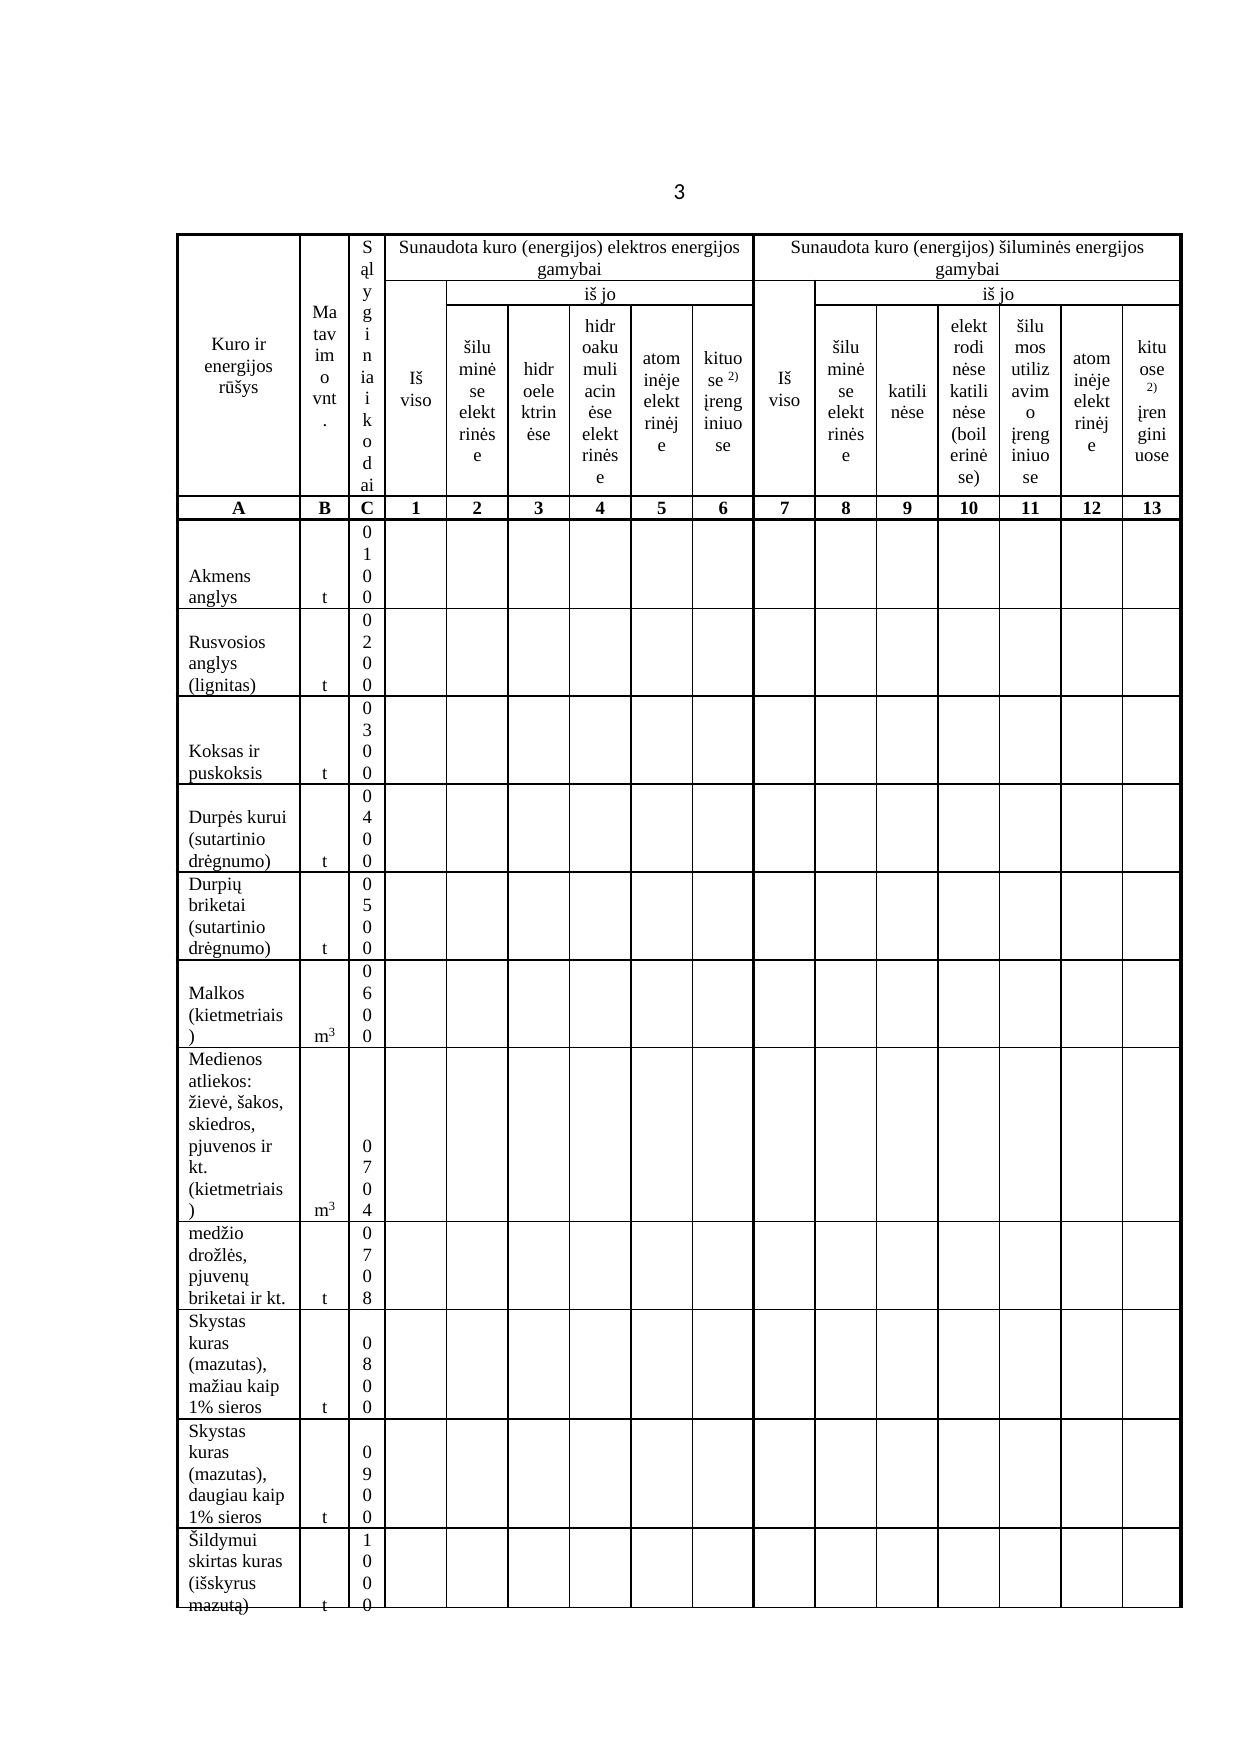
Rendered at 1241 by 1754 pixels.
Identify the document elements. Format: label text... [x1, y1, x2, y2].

table_cell [816, 873, 876, 959]
table_cell [877, 785, 937, 871]
table_cell [570, 609, 630, 695]
table_cell [570, 1420, 630, 1527]
table_cell [509, 961, 569, 1047]
table_cell [693, 609, 752, 695]
table_cell 8 [816, 497, 876, 518]
table_cell [816, 1310, 876, 1418]
table_cell [632, 1529, 692, 1606]
table_cell elektrodinėse katilinėse (boilerinėse) [939, 306, 999, 495]
table_cell [877, 697, 937, 783]
table_cell [755, 1529, 814, 1606]
table_cell [1123, 1048, 1179, 1221]
table_cell [447, 873, 507, 959]
table_cell [816, 521, 876, 608]
table_cell [1123, 697, 1179, 783]
table_cell [877, 1222, 937, 1308]
table_header Sunaudota kuro (energijos) šiluminės energijos gamybai [755, 236, 1179, 279]
table_cell [570, 1048, 630, 1221]
table_cell 0704 [350, 1048, 384, 1221]
table_cell iš jo [447, 281, 752, 304]
table_cell [877, 1310, 937, 1418]
table_cell t [301, 873, 348, 959]
table_cell [1062, 697, 1122, 783]
table_cell [939, 609, 999, 695]
table_cell [939, 1222, 999, 1308]
table_cell 0200 [350, 609, 384, 695]
table_cell [632, 1222, 692, 1308]
table_cell [386, 1420, 446, 1527]
table_cell [755, 961, 814, 1047]
table_cell 0400 [350, 785, 384, 871]
table_cell [693, 521, 752, 608]
table_cell 9 [877, 497, 937, 518]
table_cell 10 [939, 497, 999, 518]
table_cell [755, 609, 814, 695]
table_cell A [179, 497, 299, 518]
table_cell šiluminėse elektrinėse [447, 306, 507, 495]
table_cell [1123, 1310, 1179, 1418]
table_cell [386, 1222, 446, 1308]
table_cell [816, 1420, 876, 1527]
table_cell [386, 1310, 446, 1418]
table_cell [632, 1310, 692, 1418]
table_cell [877, 1048, 937, 1221]
table_cell [755, 1222, 814, 1308]
table_cell [1000, 521, 1060, 608]
table_cell 0100 [350, 521, 384, 608]
table_cell [509, 1222, 569, 1308]
table_cell [509, 521, 569, 608]
table_cell 1 [386, 497, 446, 518]
table_cell [1062, 785, 1122, 871]
table_cell [1062, 1529, 1122, 1606]
table_cell [386, 1048, 446, 1221]
table_cell [509, 609, 569, 695]
table_cell [386, 609, 446, 695]
table_cell [632, 1420, 692, 1527]
table_cell t [301, 609, 348, 695]
table_cell [509, 1420, 569, 1527]
table_cell [447, 785, 507, 871]
table_cell [1000, 1529, 1060, 1606]
table_cell [386, 873, 446, 959]
table_cell katilinėse [877, 306, 937, 495]
table_cell Durpių briketai (sutartinio drėgnumo) [179, 873, 299, 959]
table_cell t [301, 697, 348, 783]
table_cell [693, 697, 752, 783]
table_cell m3 [301, 1048, 348, 1221]
table_cell [816, 609, 876, 695]
table_cell [447, 609, 507, 695]
table_cell [1062, 521, 1122, 608]
table_cell [1000, 873, 1060, 959]
table_cell [1123, 609, 1179, 695]
table_cell Iš viso [755, 281, 814, 495]
table_cell [386, 961, 446, 1047]
table_cell [386, 697, 446, 783]
table_cell [1123, 961, 1179, 1047]
table_cell hidroelektrinėse [509, 306, 569, 495]
table_cell [939, 1529, 999, 1606]
table_cell [816, 1048, 876, 1221]
table_cell [1000, 1222, 1060, 1308]
table_cell [877, 521, 937, 608]
table_cell [877, 1529, 937, 1606]
table_cell Skystas kuras (mazutas), daugiau kaip 1% sieros [179, 1420, 299, 1527]
table_cell [877, 873, 937, 959]
table_cell [1000, 961, 1060, 1047]
table_cell [632, 961, 692, 1047]
table_header Sąlyginiai kodai [350, 236, 384, 495]
table_cell t [301, 521, 348, 608]
table_cell medžio drožlės, pjuvenų briketai ir kt. [179, 1222, 299, 1308]
table_cell [877, 1420, 937, 1527]
table_cell t [301, 1420, 348, 1527]
table_cell [1123, 1529, 1179, 1606]
table_cell kituose 2) įrenginiuose [1123, 306, 1179, 495]
table_cell [939, 521, 999, 608]
table_cell [1000, 697, 1060, 783]
table_cell 1000 [350, 1529, 384, 1606]
table_cell [1123, 1420, 1179, 1527]
table_cell [447, 1048, 507, 1221]
table_cell šiluminėse elektrinėse [816, 306, 876, 495]
table_cell [509, 873, 569, 959]
table_cell [939, 1420, 999, 1527]
table_cell [693, 873, 752, 959]
table_cell [570, 1222, 630, 1308]
table_cell [1062, 1048, 1122, 1221]
table_cell [570, 697, 630, 783]
table_cell [1000, 785, 1060, 871]
table_header Sunaudota kuro (energijos) elektros energijos gamybai [386, 236, 752, 279]
table_cell [570, 1310, 630, 1418]
table_cell [816, 785, 876, 871]
table_cell m3 [301, 961, 348, 1047]
table_cell [447, 697, 507, 783]
table_cell 4 [570, 497, 630, 518]
table_cell [1000, 1420, 1060, 1527]
table_header Matavimo vnt. [301, 236, 348, 495]
table_cell B [301, 497, 348, 518]
table_cell [939, 697, 999, 783]
table_cell Iš viso [386, 281, 446, 495]
table_cell [693, 1222, 752, 1308]
table_cell [1062, 961, 1122, 1047]
table_cell 5 [632, 497, 692, 518]
table_cell [755, 785, 814, 871]
table_cell [1062, 1222, 1122, 1308]
table_cell [816, 697, 876, 783]
table_cell [816, 961, 876, 1047]
table_cell c [350, 497, 384, 518]
table_cell [755, 697, 814, 783]
table_cell [386, 1529, 446, 1606]
table_cell [1000, 609, 1060, 695]
table_cell [693, 961, 752, 1047]
table_cell [632, 785, 692, 871]
table_cell [1062, 1420, 1122, 1527]
table_cell [447, 1529, 507, 1606]
table_cell [386, 521, 446, 608]
table_cell Medienos atliekos: žievė, šakos, skiedros, pjuvenos ir kt. (kietmetriais) [179, 1048, 299, 1221]
table_cell [939, 785, 999, 871]
table_cell šilumos utilizavimo įrenginiuose [1000, 306, 1060, 495]
table_cell [509, 1529, 569, 1606]
table_cell [939, 1048, 999, 1221]
table_cell [509, 785, 569, 871]
table_cell t [301, 1529, 348, 1606]
table_cell Malkos (kietmetriais) [179, 961, 299, 1047]
table_cell Rusvosios anglys (lignitas) [179, 609, 299, 695]
table_cell iš jo [816, 281, 1179, 304]
table_cell [447, 521, 507, 608]
table_cell [570, 873, 630, 959]
table_cell 13 [1123, 497, 1179, 518]
table_cell [570, 961, 630, 1047]
table_cell [693, 1529, 752, 1606]
table_cell 6 [693, 497, 752, 518]
table_cell 0900 [350, 1420, 384, 1527]
table_cell t [301, 1310, 348, 1418]
table_cell [1062, 1310, 1122, 1418]
table_cell kituose 2) įrenginiuose [693, 306, 752, 495]
table_cell [1123, 785, 1179, 871]
table_cell [1000, 1310, 1060, 1418]
table_cell [632, 609, 692, 695]
table_cell atominėje elektrinėje [1062, 306, 1122, 495]
table_cell Šildymui skirtas kuras (išskyrus mazutą) [179, 1529, 299, 1606]
table_cell t [301, 785, 348, 871]
table_cell [509, 1310, 569, 1418]
table_cell [816, 1222, 876, 1308]
table_cell [386, 785, 446, 871]
table_cell [447, 1420, 507, 1527]
table_cell Skystas kuras (mazutas), mažiau kaip 1% sieros [179, 1310, 299, 1418]
table_cell [816, 1529, 876, 1606]
table_cell t [301, 1222, 348, 1308]
table_cell [755, 1048, 814, 1221]
table_cell 11 [1000, 497, 1060, 518]
table_cell Akmens anglys [179, 521, 299, 608]
table_cell 0300 [350, 697, 384, 783]
table_cell [693, 1310, 752, 1418]
table_cell 2 [447, 497, 507, 518]
table_cell 0500 [350, 873, 384, 959]
table_cell [755, 873, 814, 959]
table_cell 12 [1062, 497, 1122, 518]
table_cell [693, 1420, 752, 1527]
table_cell [570, 1529, 630, 1606]
table_cell [632, 873, 692, 959]
table_cell Durpės kurui (sutartinio drėgnumo) [179, 785, 299, 871]
table_cell [877, 609, 937, 695]
table_cell 0600 [350, 961, 384, 1047]
table_cell [509, 1048, 569, 1221]
table_cell [509, 697, 569, 783]
table_cell [755, 1310, 814, 1418]
table_cell [447, 961, 507, 1047]
table_cell atominėje elektrinėje [632, 306, 692, 495]
table_cell [632, 521, 692, 608]
table_cell 0708 [350, 1222, 384, 1308]
table_cell 7 [755, 497, 814, 518]
table_cell 0800 [350, 1310, 384, 1418]
table_cell [632, 1048, 692, 1221]
table_cell [570, 521, 630, 608]
table_cell [447, 1310, 507, 1418]
table_cell [877, 961, 937, 1047]
table_cell 3 [509, 497, 569, 518]
table_cell [939, 873, 999, 959]
table_header Kuro ir energijos rūšys [179, 236, 299, 495]
table_cell hidroakumuliacinėse elektrinėse [570, 306, 630, 495]
table_cell [755, 1420, 814, 1527]
table_cell [1000, 1048, 1060, 1221]
table_cell [632, 697, 692, 783]
table_cell [693, 785, 752, 871]
table_cell [1123, 521, 1179, 608]
table_cell [1123, 873, 1179, 959]
table_cell [1062, 873, 1122, 959]
table_cell [447, 1222, 507, 1308]
table_cell [570, 785, 630, 871]
table_cell [1123, 1222, 1179, 1308]
table_cell [755, 521, 814, 608]
table_cell Koksas ir puskoksis [179, 697, 299, 783]
table_cell [693, 1048, 752, 1221]
table_cell [939, 1310, 999, 1418]
table_cell [939, 961, 999, 1047]
table_cell [1062, 609, 1122, 695]
